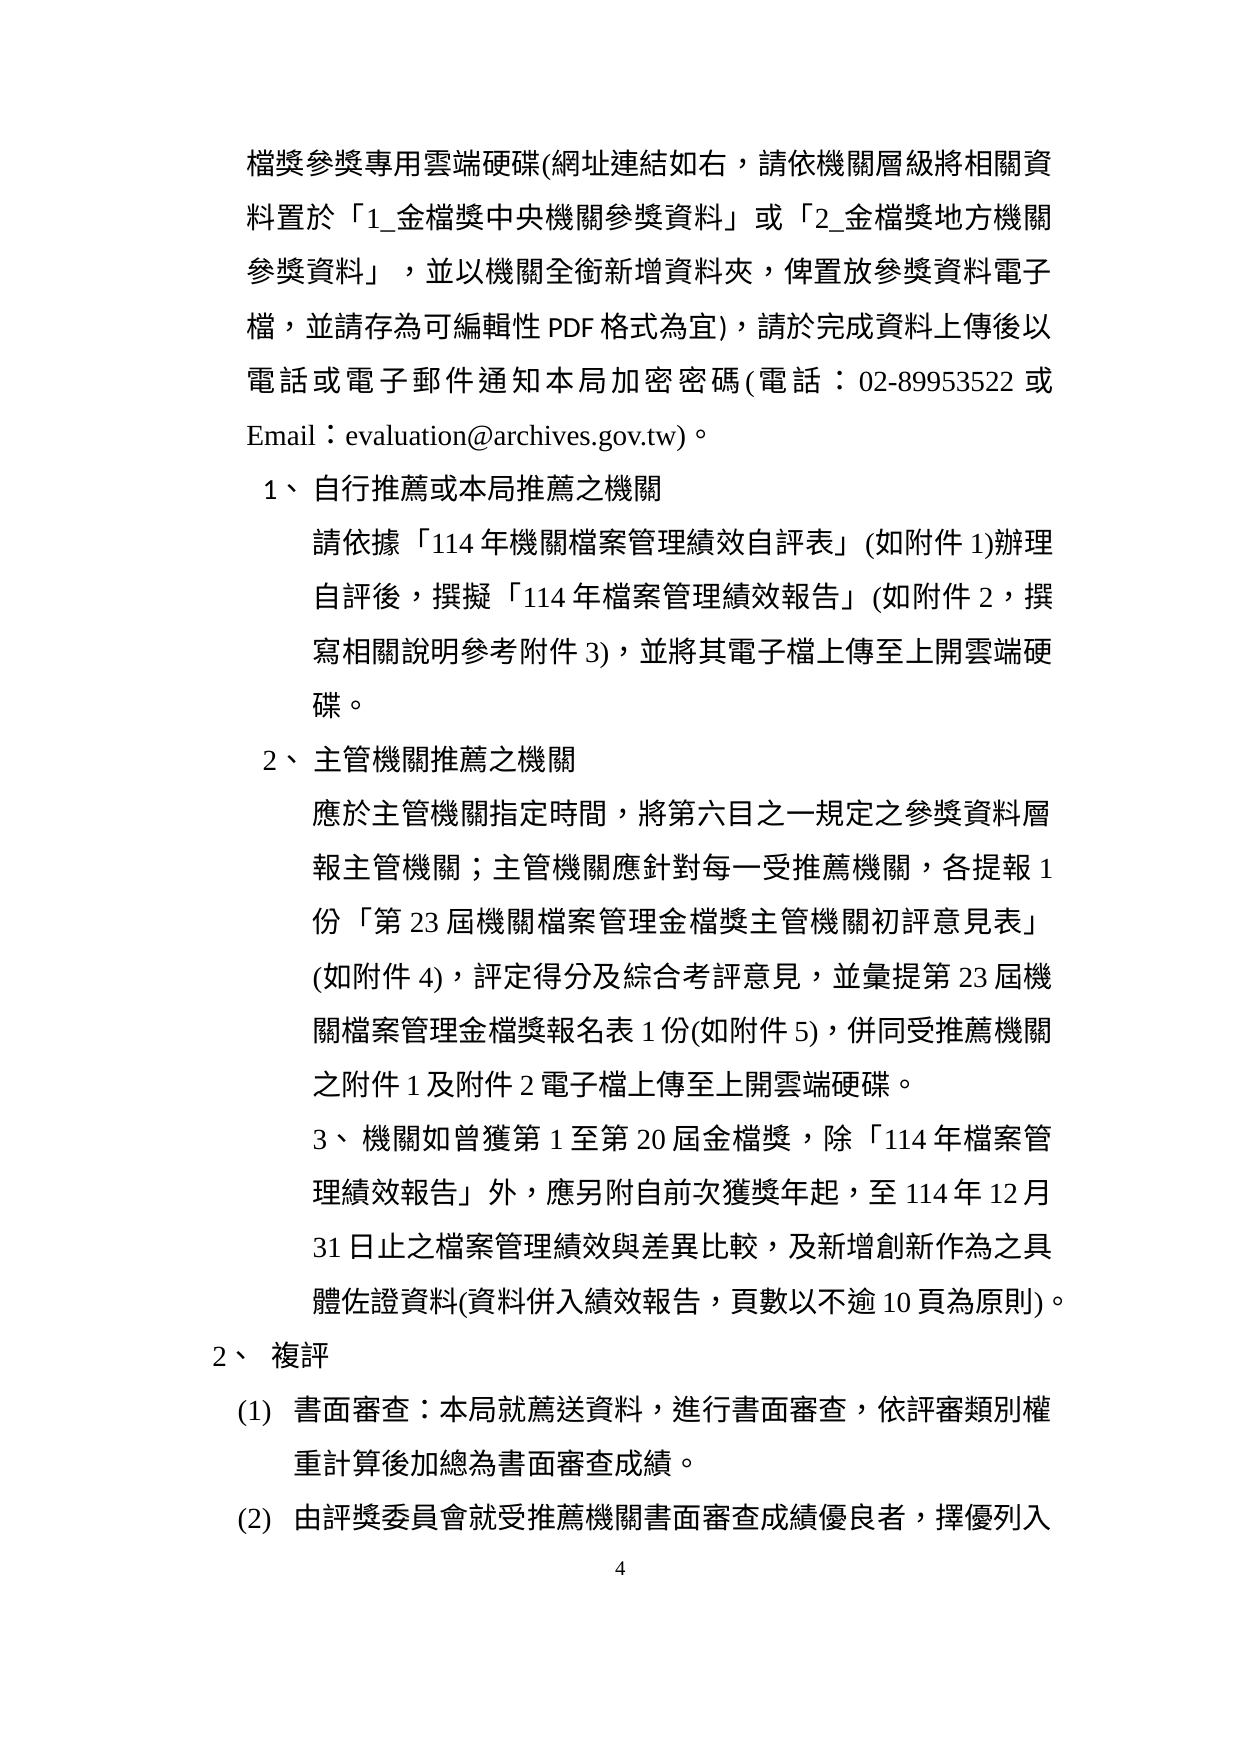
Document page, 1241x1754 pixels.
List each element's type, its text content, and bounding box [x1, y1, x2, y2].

list 書面審查：本局就薦送資料，進行書面審查，依評審類別權重計算後加總為書面審查成績。 [237, 1377, 1053, 1485]
list 主管機關推薦之機關 [262, 727, 1053, 781]
list 自行推薦或本局推薦之機關 [262, 456, 1053, 510]
list 機關如曾獲第1至第20屆金檔獎，除「114年檔案管理績效報告」外，應另附自前次獲獎年起，至114年12月31日止之檔案管理績效與差異比較，及新增創新作為之具體佐證資料(資料併入績效報告，頁數以不逾10頁為原則)。 [312, 1106, 1053, 1323]
list 複評 [212, 1323, 1053, 1377]
text 請依據「114年機關檔案管理績效自評表」(如附件1)辦理自評後，撰擬「114年檔案管理績效報告」(如附件2，撰寫相關說明參考附件3)，並將其電子檔上傳至上開雲端硬碟。 [312, 510, 1053, 727]
text 檔獎參獎專用雲端硬碟(網址連結如右，請依機關層級將相關資料置於「1_金檔獎中央機關參獎資料」或「2_金檔獎地方機關參獎資料」，並以機關全銜新增資料夾，俾置放參獎資料電子檔，並請存為可編輯性PDF格式為宜)，請於完成資料上傳後以電話或電子郵件通知本局加密密碼(電話：02-89953522或Email：evaluation@archives.gov.tw)。 [246, 131, 1053, 456]
list 由評獎委員會就受推薦機關書面審查成績優良者，擇優列入 [237, 1485, 1053, 1539]
text 應於主管機關指定時間，將第六目之一規定之參獎資料層報主管機關；主管機關應針對每一受推薦機關，各提報1份「第23屆機關檔案管理金檔獎主管機關初評意見表」(如附件4)，評定得分及綜合考評意見，並彙提第23屆機關檔案管理金檔獎報名表1份(如附件5)，併同受推薦機關之附件1及附件2電子檔上傳至上開雲端硬碟。 [312, 781, 1053, 1106]
